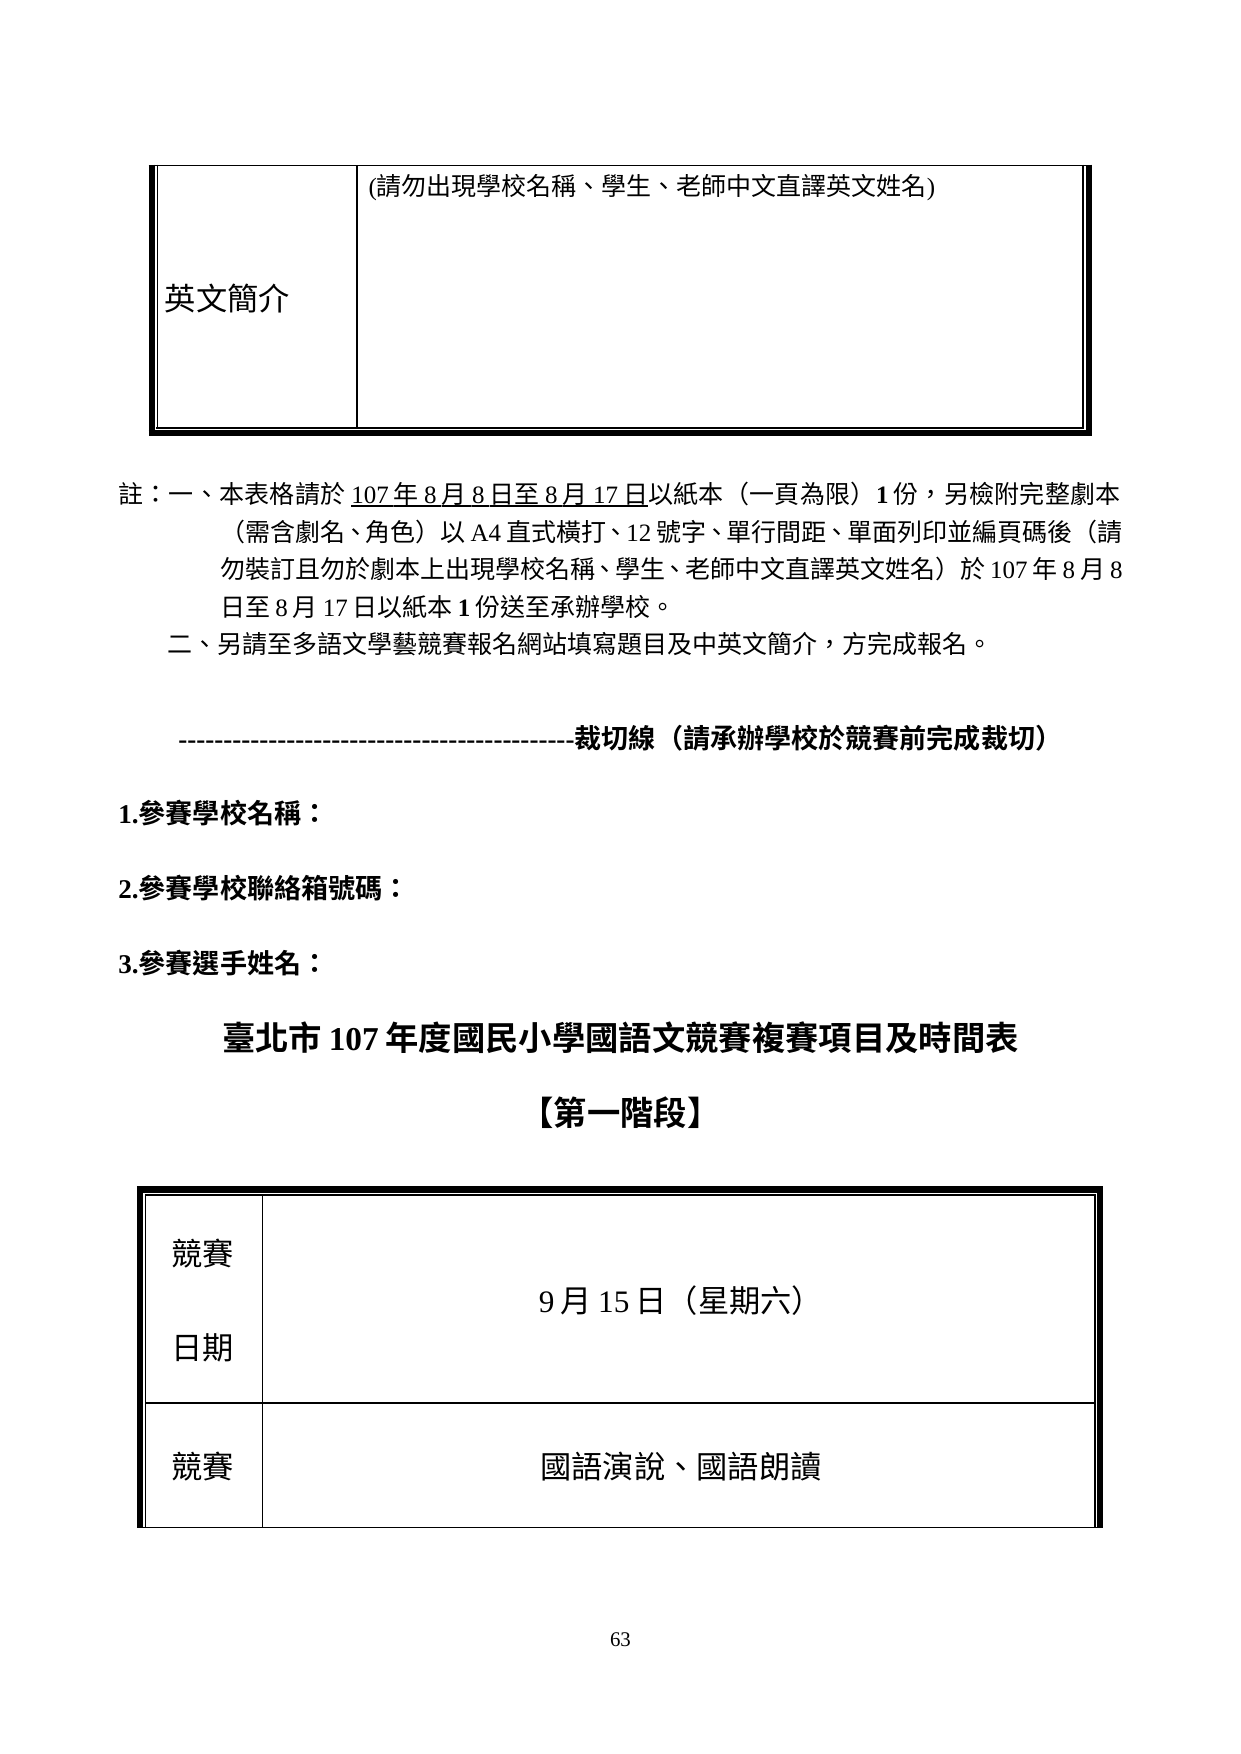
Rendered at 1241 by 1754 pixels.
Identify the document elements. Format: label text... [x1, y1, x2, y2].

table_cell 國語演說、國語朗讀 [263, 1404, 1094, 1527]
text 1.參賽學校名稱： [118, 774, 1122, 849]
text 二、另請至多語文學藝競賽報名網站填寫題目及中英文簡介，方完成報名。 [168, 624, 1122, 661]
text 【第一階段】 [118, 1074, 1122, 1149]
table_cell (請勿出現學校名稱、學生、老師中文直譯英文姓名) [358, 166, 1082, 427]
text 註：一、本表格請於107年8月8日至8月17日以紙本（一頁為限）1份，另檢附完整劇本（需含劇名、角色）以A4直式橫打、12號字、單行間距、單面列印並編頁碼後（請勿裝訂且勿於劇本上出現學校名稱、學生、老師中文直譯英文姓名）於107年8月8日至8月17日以紙本1份送至承辦學校。 [118, 474, 1122, 624]
text 3.參賽選手姓名： [118, 924, 1122, 999]
text --------------------------------------------裁切線（請承辦學校於競賽前完成裁切） [118, 699, 1122, 774]
table_cell 競賽 [146, 1404, 262, 1527]
text 2.參賽學校聯絡箱號碼： [118, 849, 1122, 924]
table_cell 英文簡介 [158, 166, 356, 427]
table_header 9月15日（星期六） [263, 1196, 1094, 1402]
text 臺北市107年度國民小學國語文競賽複賽項目及時間表 [118, 999, 1122, 1074]
table_header 競賽 日期 [146, 1196, 262, 1402]
